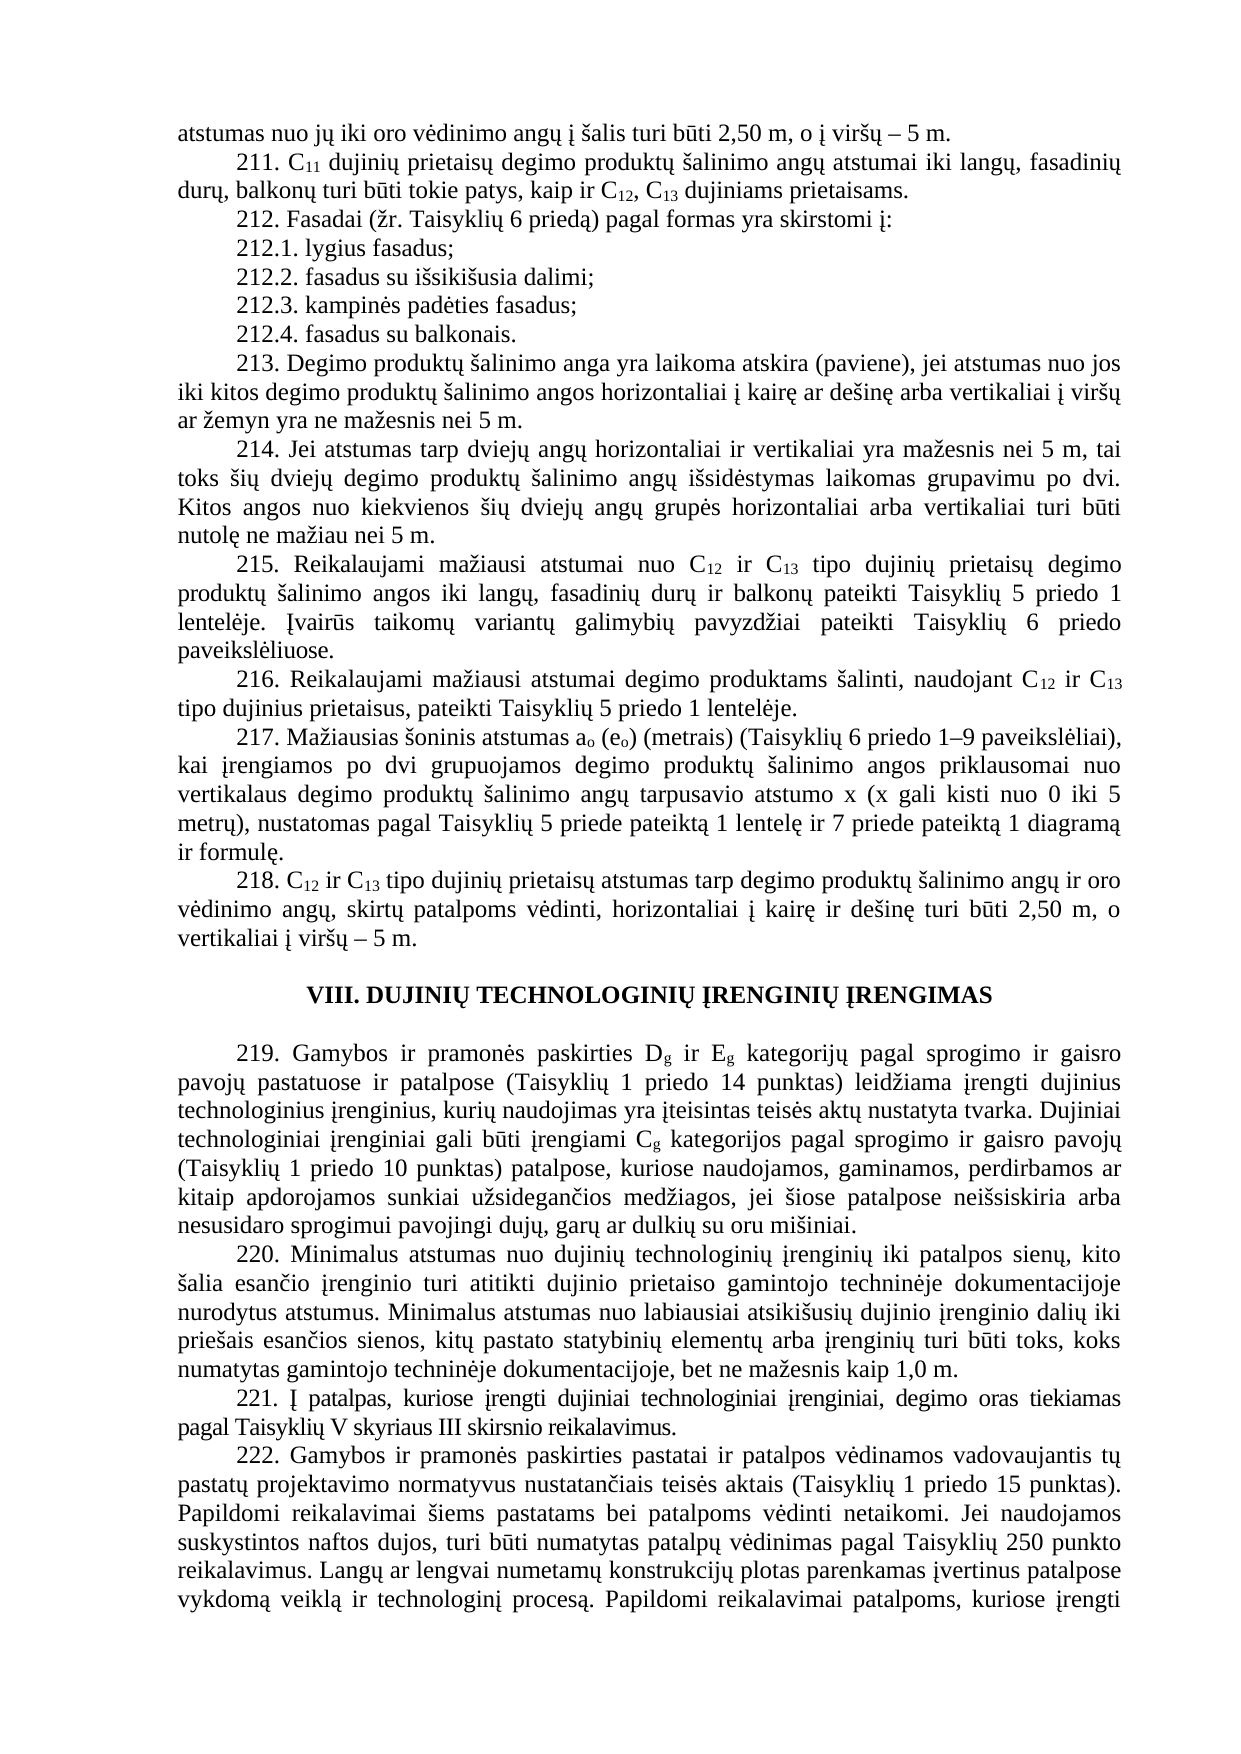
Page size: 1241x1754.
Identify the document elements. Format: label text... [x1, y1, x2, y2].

text 216. Reikalaujami mažiausi atstumai degimo produktams šalinti, naudojant C12 ir C13 tipo dujinius prietaisus, pateikti Taisyklių 5 priedo 1 lentelėje. [177, 664, 1122, 722]
text 218. C12 ir C13 tipo dujinių prietaisų atstumas tarp degimo produktų šalinimo angų ir oro vėdinimo angų, skirtų patalpoms vėdinti, horizontaliai į kairę ir dešinę turi būti 2,50 m, o vertikaliai į viršų – 5 m. [177, 866, 1122, 952]
text 212.2. fasadus su išsikišusia dalimi; [177, 262, 1122, 291]
text 221. Į patalpas, kuriose įrengti dujiniai technologiniai įrenginiai, degimo oras tiekiamas pagal Taisyklių V skyriaus III skirsnio reikalavimus. [177, 1383, 1122, 1441]
text 212.4. fasadus su balkonais. [177, 319, 1122, 348]
text 219. Gamybos ir pramonės paskirties Dg ir Eg kategorijų pagal sprogimo ir gaisro pavojų pastatuose ir patalpose (Taisyklių 1 priedo 14 punktas) leidžiama įrengti dujinius technologinius įrenginius, kurių naudojimas yra įteisintas teisės aktų nustatyta tvarka. Dujiniai technologiniai įrenginiai gali būti įrengiami Cg kategorijos pagal sprogimo ir gaisro pavojų (Taisyklių 1 priedo 10 punktas) patalpose, kuriose naudojamos, gaminamos, perdirbamos ar kitaip apdorojamos sunkiai užsidegančios medžiagos, jei šiose patalpose neišsiskiria arba nesusidaro sprogimui pavojingi dujų, garų ar dulkių su oru mišiniai. [177, 1038, 1122, 1239]
text 217. Mažiausias šoninis atstumas ao (eo) (metrais) (Taisyklių 6 priedo 1–9 paveikslėliai), kai įrengiamos po dvi grupuojamos degimo produktų šalinimo angos priklausomai nuo vertikalaus degimo produktų šalinimo angų tarpusavio atstumo x (x gali kisti nuo 0 iki 5 metrų), nustatomas pagal Taisyklių 5 priede pateiktą 1 lentelę ir 7 priede pateiktą 1 diagramą ir formulę. [177, 722, 1122, 866]
text 213. Degimo produktų šalinimo anga yra laikoma atskira (paviene), jei atstumas nuo jos iki kitos degimo produktų šalinimo angos horizontaliai į kairę ar dešinę arba vertikaliai į viršų ar žemyn yra ne mažesnis nei 5 m. [177, 348, 1122, 434]
text VIII. DUJINIŲ TECHNOLOGINIŲ ĮRENGINIŲ ĮRENGIMAS [177, 981, 1122, 1009]
text 215. Reikalaujami mažiausi atstumai nuo C12 ir C13 tipo dujinių prietaisų degimo produktų šalinimo angos iki langų, fasadinių durų ir balkonų pateikti Taisyklių 5 priedo 1 lentelėje. Įvairūs taikomų variantų galimybių pavyzdžiai pateikti Taisyklių 6 priedo paveikslėliuose. [177, 549, 1122, 664]
text 214. Jei atstumas tarp dviejų angų horizontaliai ir vertikaliai yra mažesnis nei 5 m, tai toks šių dviejų degimo produktų šalinimo angų išsidėstymas laikomas grupavimu po dvi. Kitos angos nuo kiekvienos šių dviejų angų grupės horizontaliai arba vertikaliai turi būti nutolę ne mažiau nei 5 m. [177, 434, 1122, 549]
text 212. Fasadai (žr. Taisyklių 6 priedą) pagal formas yra skirstomi į: [177, 204, 1122, 233]
text 211. C11 dujinių prietaisų degimo produktų šalinimo angų atstumai iki langų, fasadinių durų, balkonų turi būti tokie patys, kaip ir C12, C13 dujiniams prietaisams. [177, 147, 1122, 204]
text 220. Minimalus atstumas nuo dujinių technologinių įrenginių iki patalpos sienų, kito šalia esančio įrenginio turi atitikti dujinio prietaiso gamintojo techninėje dokumentacijoje nurodytus atstumus. Minimalus atstumas nuo labiausiai atsikišusių dujinio įrenginio dalių iki priešais esančios sienos, kitų pastato statybinių elementų arba įrenginių turi būti toks, koks numatytas gamintojo techninėje dokumentacijoje, bet ne mažesnis kaip 1,0 m. [177, 1239, 1122, 1383]
text 212.3. kampinės padėties fasadus; [177, 291, 1122, 319]
text 222. Gamybos ir pramonės paskirties pastatai ir patalpos vėdinamos vadovaujantis tų pastatų projektavimo normatyvus nustatančiais teisės aktais (Taisyklių 1 priedo 15 punktas). Papildomi reikalavimai šiems pastatams bei patalpoms vėdinti netaikomi. Jei naudojamos suskystintos naftos dujos, turi būti numatytas patalpų vėdinimas pagal Taisyklių 250 punkto reikalavimus. Langų ar lengvai numetamų konstrukcijų plotas parenkamas įvertinus patalpose vykdomą veiklą ir technologinį procesą. Papildomi reikalavimai patalpoms, kuriose įrengti [177, 1441, 1122, 1613]
text atstumas nuo jų iki oro vėdinimo angų į šalis turi būti 2,50 m, o į viršų – 5 m. [177, 118, 1122, 147]
text 212.1. lygius fasadus; [177, 233, 1122, 262]
